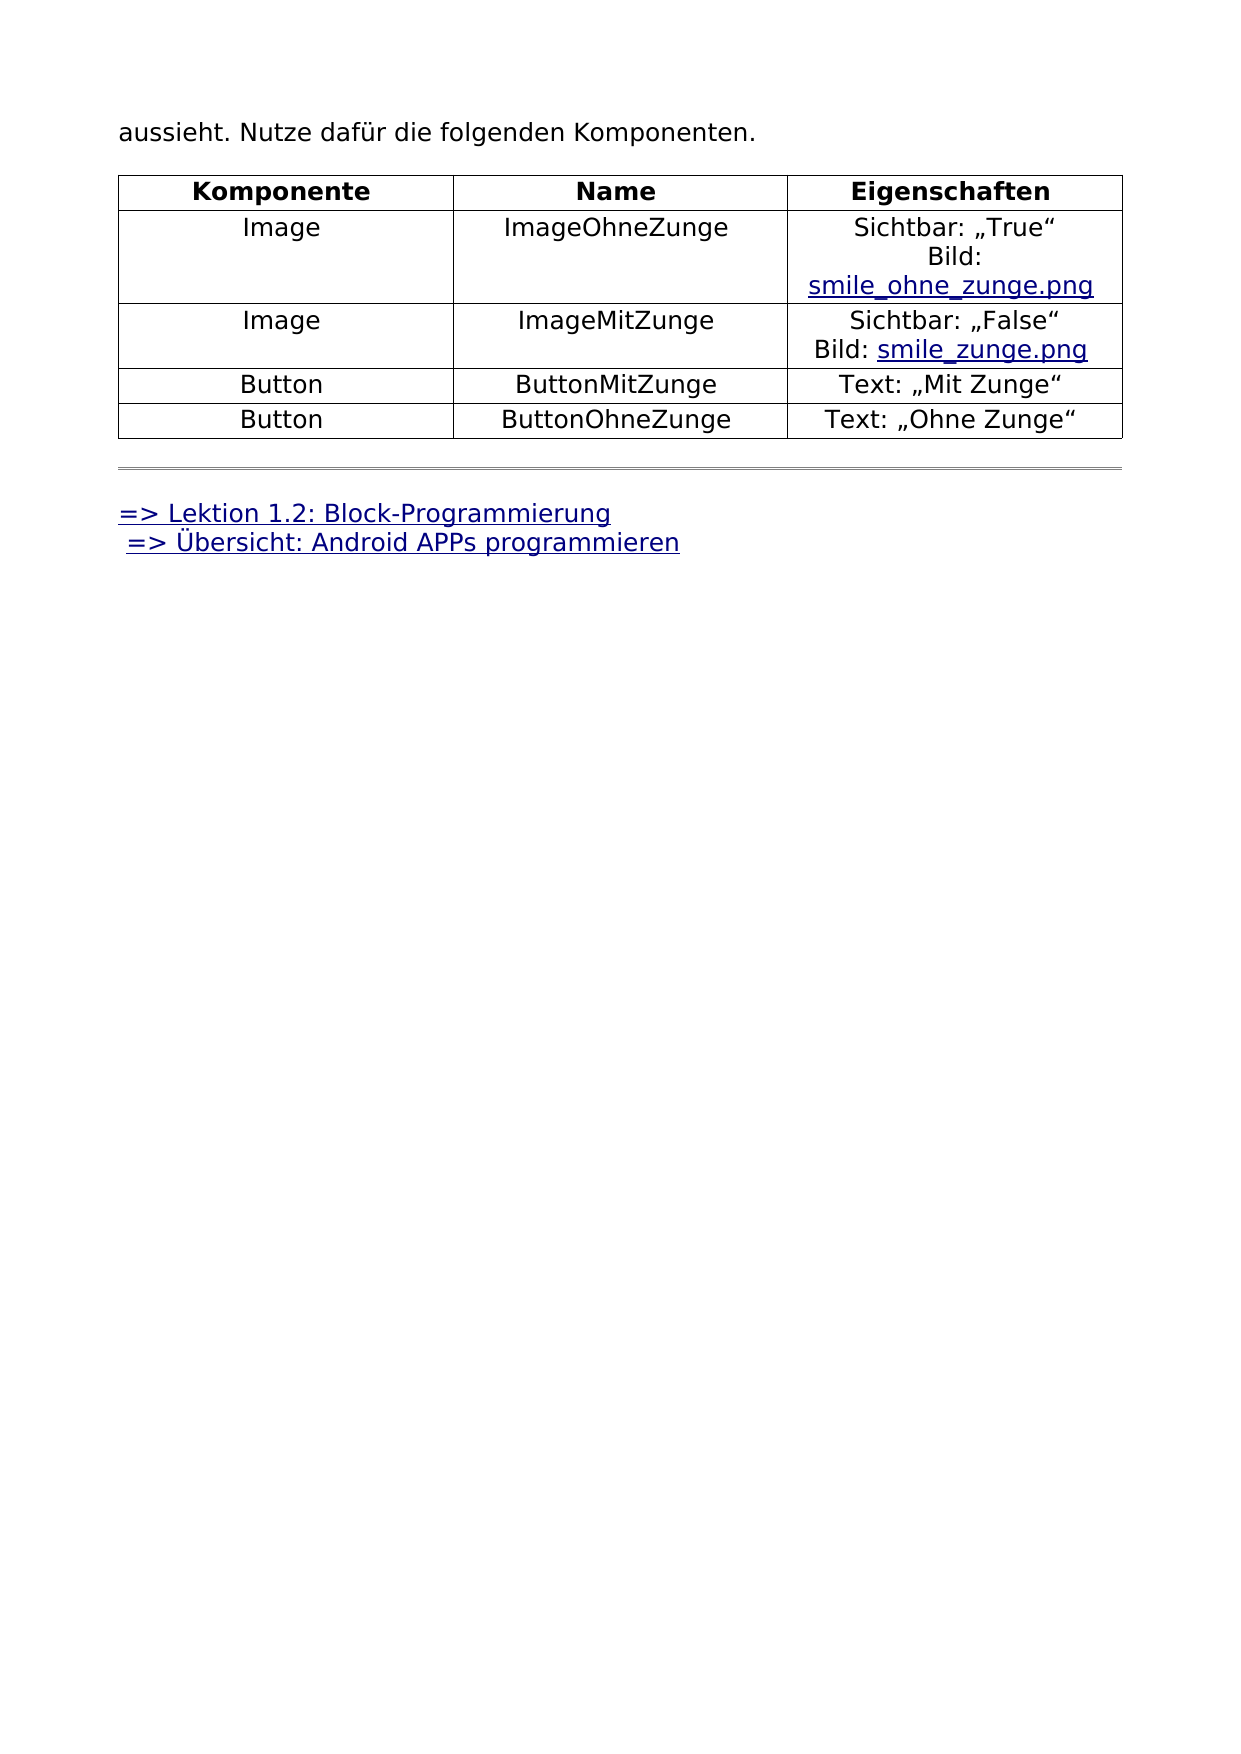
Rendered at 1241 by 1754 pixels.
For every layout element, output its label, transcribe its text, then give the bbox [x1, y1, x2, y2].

table_cell Image [119, 304, 453, 367]
table_cell Sichtbar: „False“ Bild: smile_zunge.png [788, 304, 1122, 367]
table_cell Image [119, 211, 453, 303]
table_cell ImageMitZunge [454, 304, 787, 367]
table_cell Text: „Ohne Zunge“ [788, 404, 1122, 438]
table_cell Button [119, 404, 453, 438]
table_cell Button [119, 369, 453, 402]
table_cell ButtonMitZunge [454, 369, 787, 402]
table_header Name [454, 176, 787, 210]
table_cell ButtonOhneZunge [454, 404, 787, 438]
table_cell Text: „Mit Zunge“ [788, 369, 1122, 402]
table_header Komponente [119, 176, 453, 210]
text aussieht. Nutze dafür die folgenden Komponenten. [118, 118, 1122, 147]
table_cell Sichtbar: „True“ Bild: smile_ohne_zunge.png [788, 211, 1122, 303]
text => Lektion 1.2: Block-Programmierung => Übersicht: Android APPs programmieren [118, 499, 1122, 557]
table_header Eigenschaften [788, 176, 1122, 210]
table_cell ImageOhneZunge [454, 211, 787, 303]
